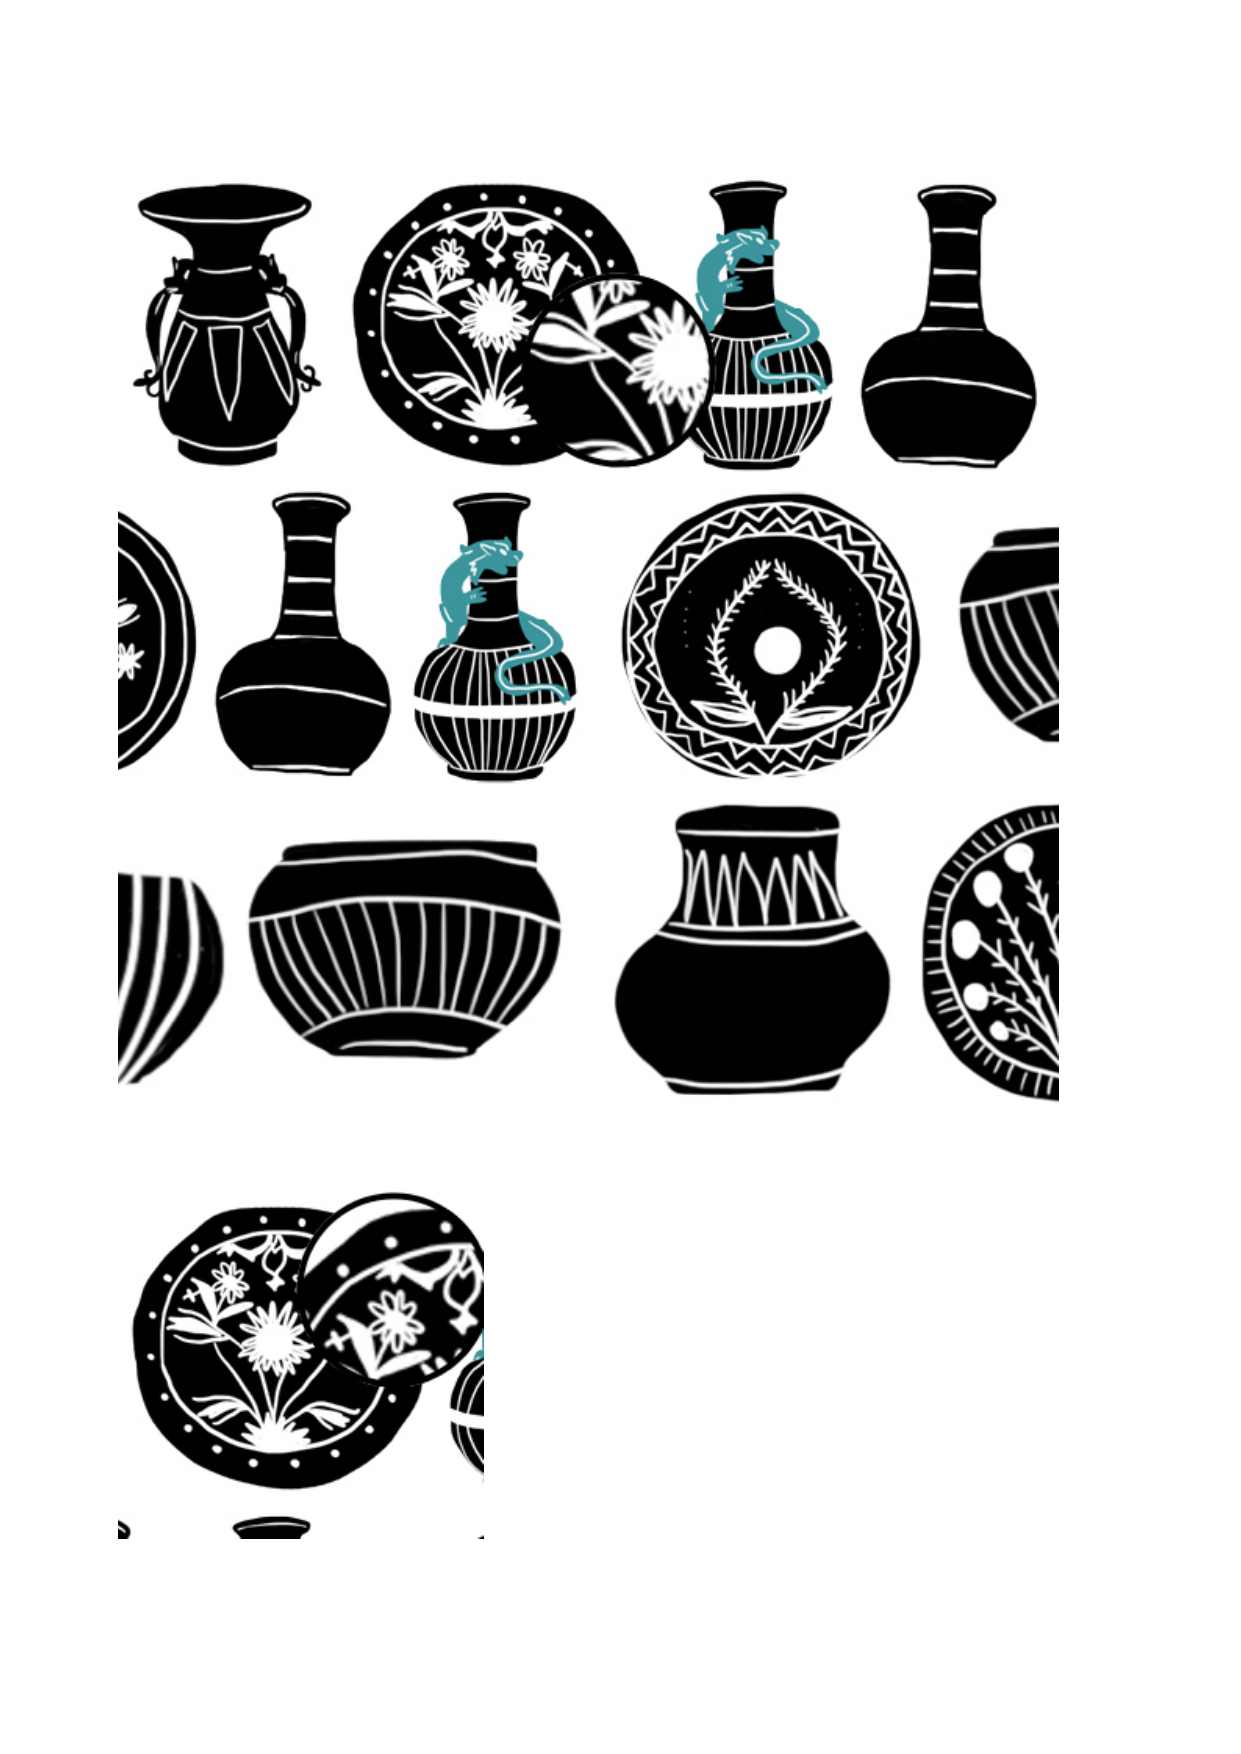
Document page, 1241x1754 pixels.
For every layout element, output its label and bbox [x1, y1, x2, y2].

picture [118, 1125, 484, 1539]
picture [118, 118, 1059, 1120]
